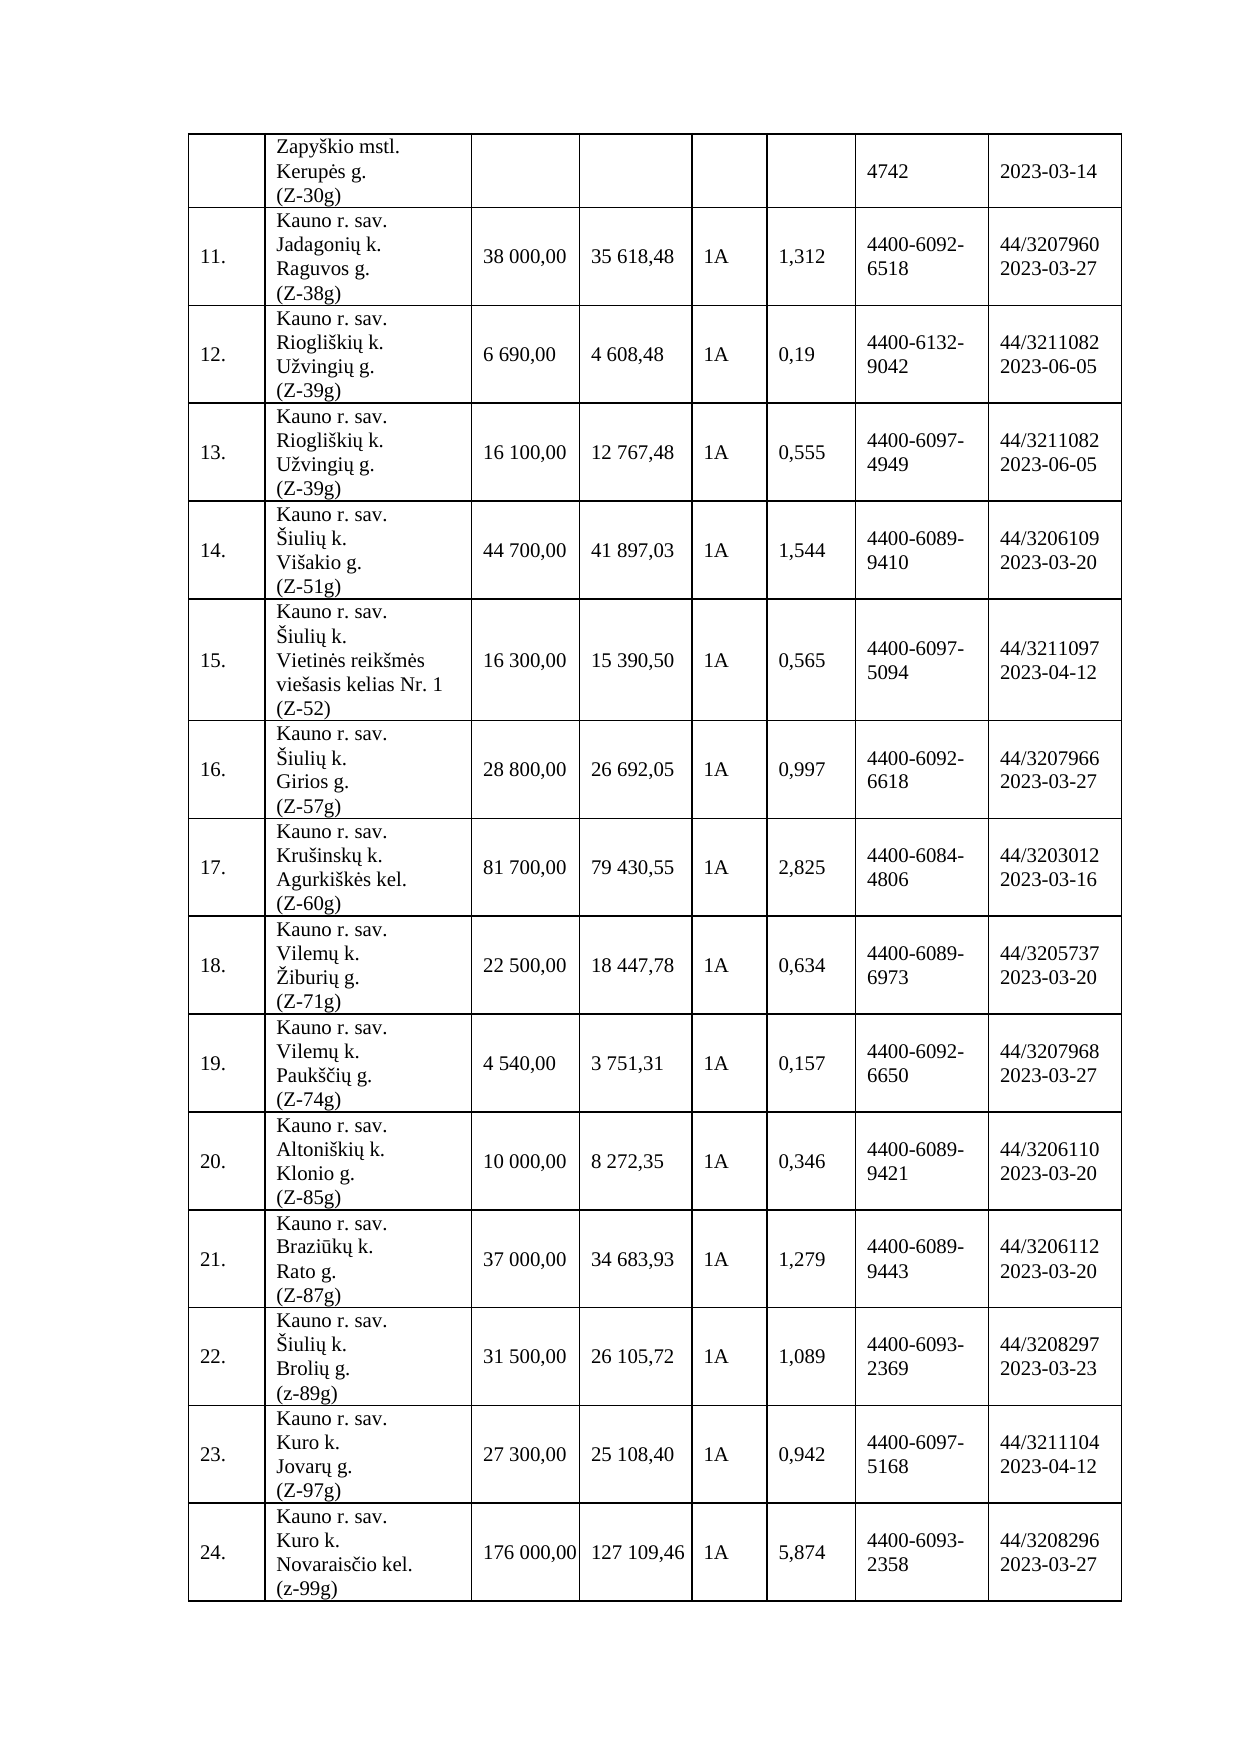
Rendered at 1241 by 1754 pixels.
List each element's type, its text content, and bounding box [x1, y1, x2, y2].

table_cell [189, 135, 264, 207]
table_cell [693, 135, 766, 207]
table_cell 4400-6097-5094 [856, 600, 988, 720]
table_cell Kauno r. sav. Vilemų k. Paukščių g. (Z-74g) [266, 1015, 471, 1111]
table_cell 1A [693, 404, 766, 500]
table_cell 4400-6089-9443 [856, 1211, 988, 1307]
table_cell 81 700,00 [472, 819, 579, 915]
table_cell 37 000,00 [472, 1211, 579, 1307]
table_cell 4400-6089-9410 [856, 502, 988, 598]
table_cell 4400-6097-5168 [856, 1406, 988, 1502]
table_cell 2,825 [768, 819, 855, 915]
table_cell 4400-6092-6618 [856, 721, 988, 818]
table_cell 1A [693, 1504, 766, 1600]
table_cell 127 109,46 [580, 1504, 691, 1600]
table_cell 4400-6084-4806 [856, 819, 988, 915]
table_cell 11. [189, 208, 264, 304]
table_cell 44/3211104 2023-04-12 [989, 1406, 1121, 1502]
table_cell 25 108,40 [580, 1406, 691, 1502]
table_cell [580, 135, 691, 207]
table_cell 26 105,72 [580, 1308, 691, 1404]
table_cell 0,346 [768, 1113, 855, 1209]
table_cell 0,157 [768, 1015, 855, 1111]
table_cell 10 000,00 [472, 1113, 579, 1209]
table_cell 4 540,00 [472, 1015, 579, 1111]
table_cell 1A [693, 819, 766, 915]
table_cell [472, 135, 579, 207]
table_cell 44 700,00 [472, 502, 579, 598]
table_cell 18. [189, 917, 264, 1013]
table_cell 1A [693, 721, 766, 818]
table_cell 3 751,31 [580, 1015, 691, 1111]
table_cell [768, 135, 855, 207]
table_cell 0,634 [768, 917, 855, 1013]
table_cell 44/3208297 2023-03-23 [989, 1308, 1121, 1404]
table_cell 17. [189, 819, 264, 915]
table_cell 1,279 [768, 1211, 855, 1307]
table_cell 0,19 [768, 306, 855, 402]
table_cell Kauno r. sav. Braziūkų k. Rato g. (Z-87g) [266, 1211, 471, 1307]
table_cell 0,565 [768, 600, 855, 720]
table_cell 38 000,00 [472, 208, 579, 304]
table_cell 4400-6089-9421 [856, 1113, 988, 1209]
table_cell 13. [189, 404, 264, 500]
table_cell 21. [189, 1211, 264, 1307]
table_cell Kauno r. sav. Kuro k. Jovarų g. (Z-97g) [266, 1406, 471, 1502]
table_cell 1A [693, 917, 766, 1013]
table_cell 1A [693, 1308, 766, 1404]
table_cell 44/3206110 2023-03-20 [989, 1113, 1121, 1209]
table_cell 1A [693, 208, 766, 304]
table_cell 44/3207960 2023-03-27 [989, 208, 1121, 304]
table_cell 44/3203012 2023-03-16 [989, 819, 1121, 915]
table_cell 4400-6093-2369 [856, 1308, 988, 1404]
table_cell 16 300,00 [472, 600, 579, 720]
table_cell 22. [189, 1308, 264, 1404]
table_cell 28 800,00 [472, 721, 579, 818]
table_cell Kauno r. sav. Altoniškių k. Klonio g. (Z-85g) [266, 1113, 471, 1209]
table_cell 176 000,00 [472, 1504, 579, 1600]
table_cell 44/3206109 2023-03-20 [989, 502, 1121, 598]
table_cell 1A [693, 306, 766, 402]
table_cell Kauno r. sav. Vilemų k. Žiburių g. (Z-71g) [266, 917, 471, 1013]
table_cell Kauno r. sav. Jadagonių k. Raguvos g. (Z-38g) [266, 208, 471, 304]
table_cell 41 897,03 [580, 502, 691, 598]
table_cell 4400-6093-2358 [856, 1504, 988, 1600]
table_cell 15. [189, 600, 264, 720]
table_cell 16. [189, 721, 264, 818]
table_cell 4400-6132-9042 [856, 306, 988, 402]
table_cell Zapyškio mstl. Kerupės g. (Z-30g) [266, 135, 471, 207]
table_cell 4742 [856, 135, 988, 207]
table_cell 4400-6097-4949 [856, 404, 988, 500]
table_cell 8 272,35 [580, 1113, 691, 1209]
table_cell 0,555 [768, 404, 855, 500]
table_cell 44/3211097 2023-04-12 [989, 600, 1121, 720]
table_cell 1,544 [768, 502, 855, 598]
table_cell 2023-03-14 [989, 135, 1121, 207]
table_cell 44/3211082 2023-06-05 [989, 306, 1121, 402]
table_cell 14. [189, 502, 264, 598]
table_cell 44/3207968 2023-03-27 [989, 1015, 1121, 1111]
table_cell 44/3205737 2023-03-20 [989, 917, 1121, 1013]
table_cell 79 430,55 [580, 819, 691, 915]
table_cell 31 500,00 [472, 1308, 579, 1404]
table_cell 26 692,05 [580, 721, 691, 818]
table_cell 0,997 [768, 721, 855, 818]
table_cell 44/3208296 2023-03-27 [989, 1504, 1121, 1600]
table_cell 23. [189, 1406, 264, 1502]
table_cell 24. [189, 1504, 264, 1600]
table_cell Kauno r. sav. Šiulių k. Višakio g. (Z-51g) [266, 502, 471, 598]
table_cell 5,874 [768, 1504, 855, 1600]
table_cell 1A [693, 1015, 766, 1111]
table_cell 0,942 [768, 1406, 855, 1502]
table_cell 44/3211082 2023-06-05 [989, 404, 1121, 500]
table_cell 12 767,48 [580, 404, 691, 500]
table_cell 12. [189, 306, 264, 402]
table_cell 6 690,00 [472, 306, 579, 402]
table_cell Kauno r. sav. Kuro k. Novaraisčio kel. (z-99g) [266, 1504, 471, 1600]
table_cell Kauno r. sav. Šiulių k. Vietinės reikšmės viešasis kelias Nr. 1 (Z-52) [266, 600, 471, 720]
table_cell 4400-6092-6518 [856, 208, 988, 304]
table_cell 1A [693, 1406, 766, 1502]
table_cell 4400-6092-6650 [856, 1015, 988, 1111]
table_cell Kauno r. sav. Riogliškių k. Užvingių g. (Z-39g) [266, 306, 471, 402]
table_cell 34 683,93 [580, 1211, 691, 1307]
table_cell 35 618,48 [580, 208, 691, 304]
table_cell 4 608,48 [580, 306, 691, 402]
table_cell 44/3207966 2023-03-27 [989, 721, 1121, 818]
table_cell 27 300,00 [472, 1406, 579, 1502]
table_cell 44/3206112 2023-03-20 [989, 1211, 1121, 1307]
table_cell 1A [693, 600, 766, 720]
table_cell 1,089 [768, 1308, 855, 1404]
table_cell 1,312 [768, 208, 855, 304]
table_cell 1A [693, 1113, 766, 1209]
table_cell 15 390,50 [580, 600, 691, 720]
table_cell 1A [693, 502, 766, 598]
table_cell Kauno r. sav. Riogliškių k. Užvingių g. (Z-39g) [266, 404, 471, 500]
table_cell 22 500,00 [472, 917, 579, 1013]
table_cell Kauno r. sav. Krušinskų k. Agurkiškės kel. (Z-60g) [266, 819, 471, 915]
table_cell 4400-6089-6973 [856, 917, 988, 1013]
table_cell Kauno r. sav. Šiulių k. Brolių g. (z-89g) [266, 1308, 471, 1404]
table_cell 18 447,78 [580, 917, 691, 1013]
table_cell 1A [693, 1211, 766, 1307]
table_cell Kauno r. sav. Šiulių k. Girios g. (Z-57g) [266, 721, 471, 818]
table_cell 20. [189, 1113, 264, 1209]
table_cell 19. [189, 1015, 264, 1111]
table_cell 16 100,00 [472, 404, 579, 500]
